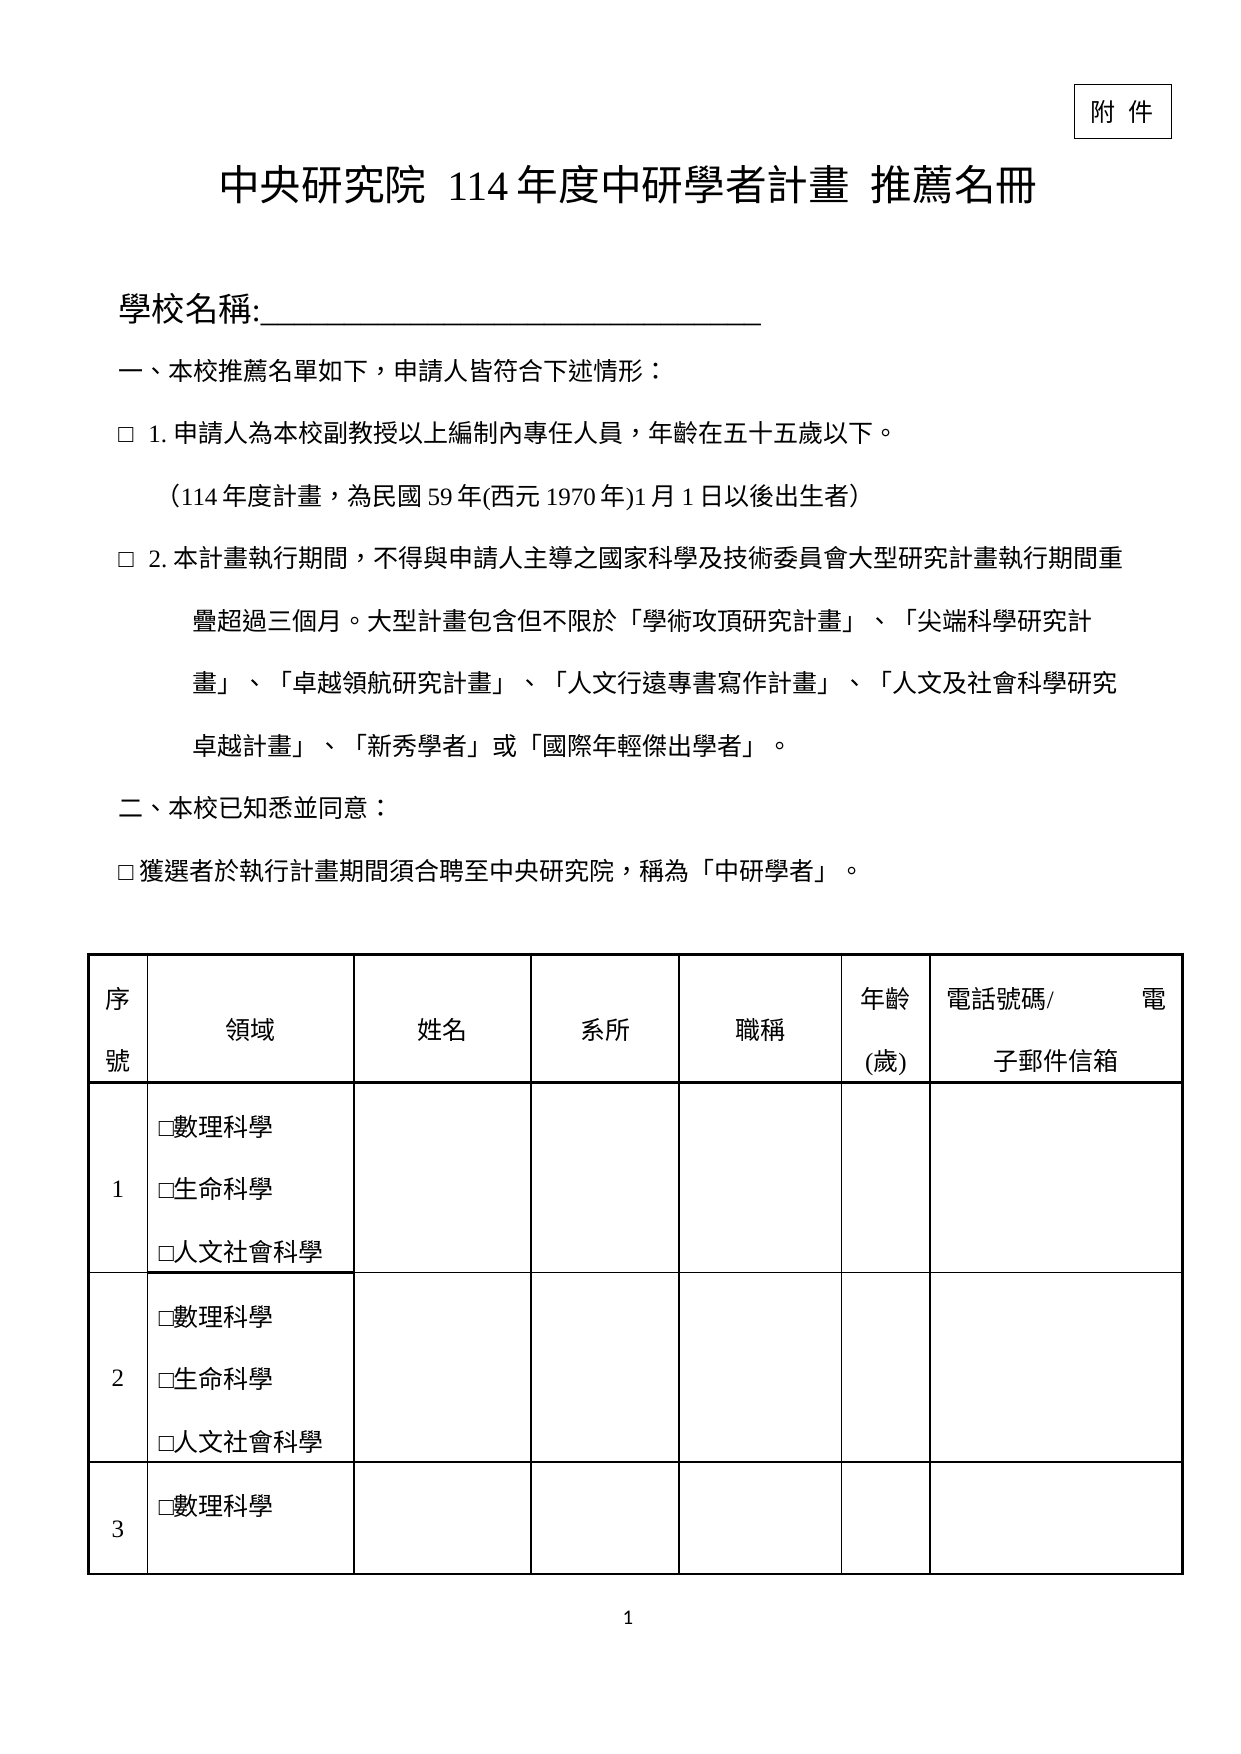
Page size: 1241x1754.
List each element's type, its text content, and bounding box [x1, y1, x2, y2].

table_cell [355, 1084, 530, 1271]
table_cell [680, 1273, 841, 1461]
text □ 1. 申請人為本校副教授以上編制內專任人員，年齡在五十五歲以下。 [118, 390, 1137, 453]
table_cell [931, 1084, 1181, 1271]
table_cell □數理科學 [148, 1463, 353, 1573]
text 中央研究院 114年度中研學者計畫 推薦名冊 [118, 140, 1137, 203]
table_cell [842, 1084, 929, 1271]
table_cell [842, 1463, 929, 1573]
text 附 件 [1090, 93, 1156, 129]
table_header 序 號 [90, 956, 147, 1081]
table_cell 1 [90, 1084, 147, 1271]
text □ 獲選者於執行計畫期間須合聘至中央研究院，稱為「中研學者」。 [118, 828, 1137, 890]
table_cell [680, 1084, 841, 1271]
table_header 系所 [532, 956, 678, 1081]
table_cell [680, 1463, 841, 1573]
text □ 2. 本計畫執行期間，不得與申請人主導之國家科學及技術委員會大型研究計畫執行期間重疊超過三個月。大型計畫包含但不限於「學術攻頂研究計畫」、「尖端科學研究計畫」、「卓越領航研究計畫」、「人文行遠專書寫作計畫」、「人文及社會科學研究卓越計畫」、「新秀學者」或「國際年輕傑出學者」。 [118, 515, 1137, 765]
table_cell 3 [90, 1463, 147, 1573]
text （114年度計畫，為民國59年(西元1970年)1月1日以後出生者） [118, 453, 1137, 515]
table_cell □數理科學 □生命科學 □人文社會科學 [148, 1084, 353, 1271]
text 二、本校已知悉並同意： [118, 765, 1137, 828]
table_cell [532, 1084, 678, 1271]
text 學校名稱:______________________________ [118, 265, 1137, 328]
table_cell [842, 1273, 929, 1461]
table_cell [355, 1273, 530, 1461]
text 一、本校推薦名單如下，申請人皆符合下述情形： [118, 328, 1137, 390]
table_cell [532, 1273, 678, 1461]
table_cell [532, 1463, 678, 1573]
table_cell [355, 1463, 530, 1573]
table_header 電話號碼/ 電子郵件信箱 [931, 956, 1181, 1081]
table_cell 2 [90, 1273, 147, 1461]
table_header 職稱 [680, 956, 841, 1081]
table_cell □數理科學 □生命科學 □人文社會科學 [148, 1274, 353, 1461]
text [1075, 85, 1171, 138]
table_header 年齡(歲) [842, 956, 929, 1081]
table_header 姓名 [355, 956, 530, 1081]
table_cell [931, 1273, 1181, 1461]
table_cell [931, 1463, 1181, 1573]
table_header 領域 [148, 956, 353, 1081]
